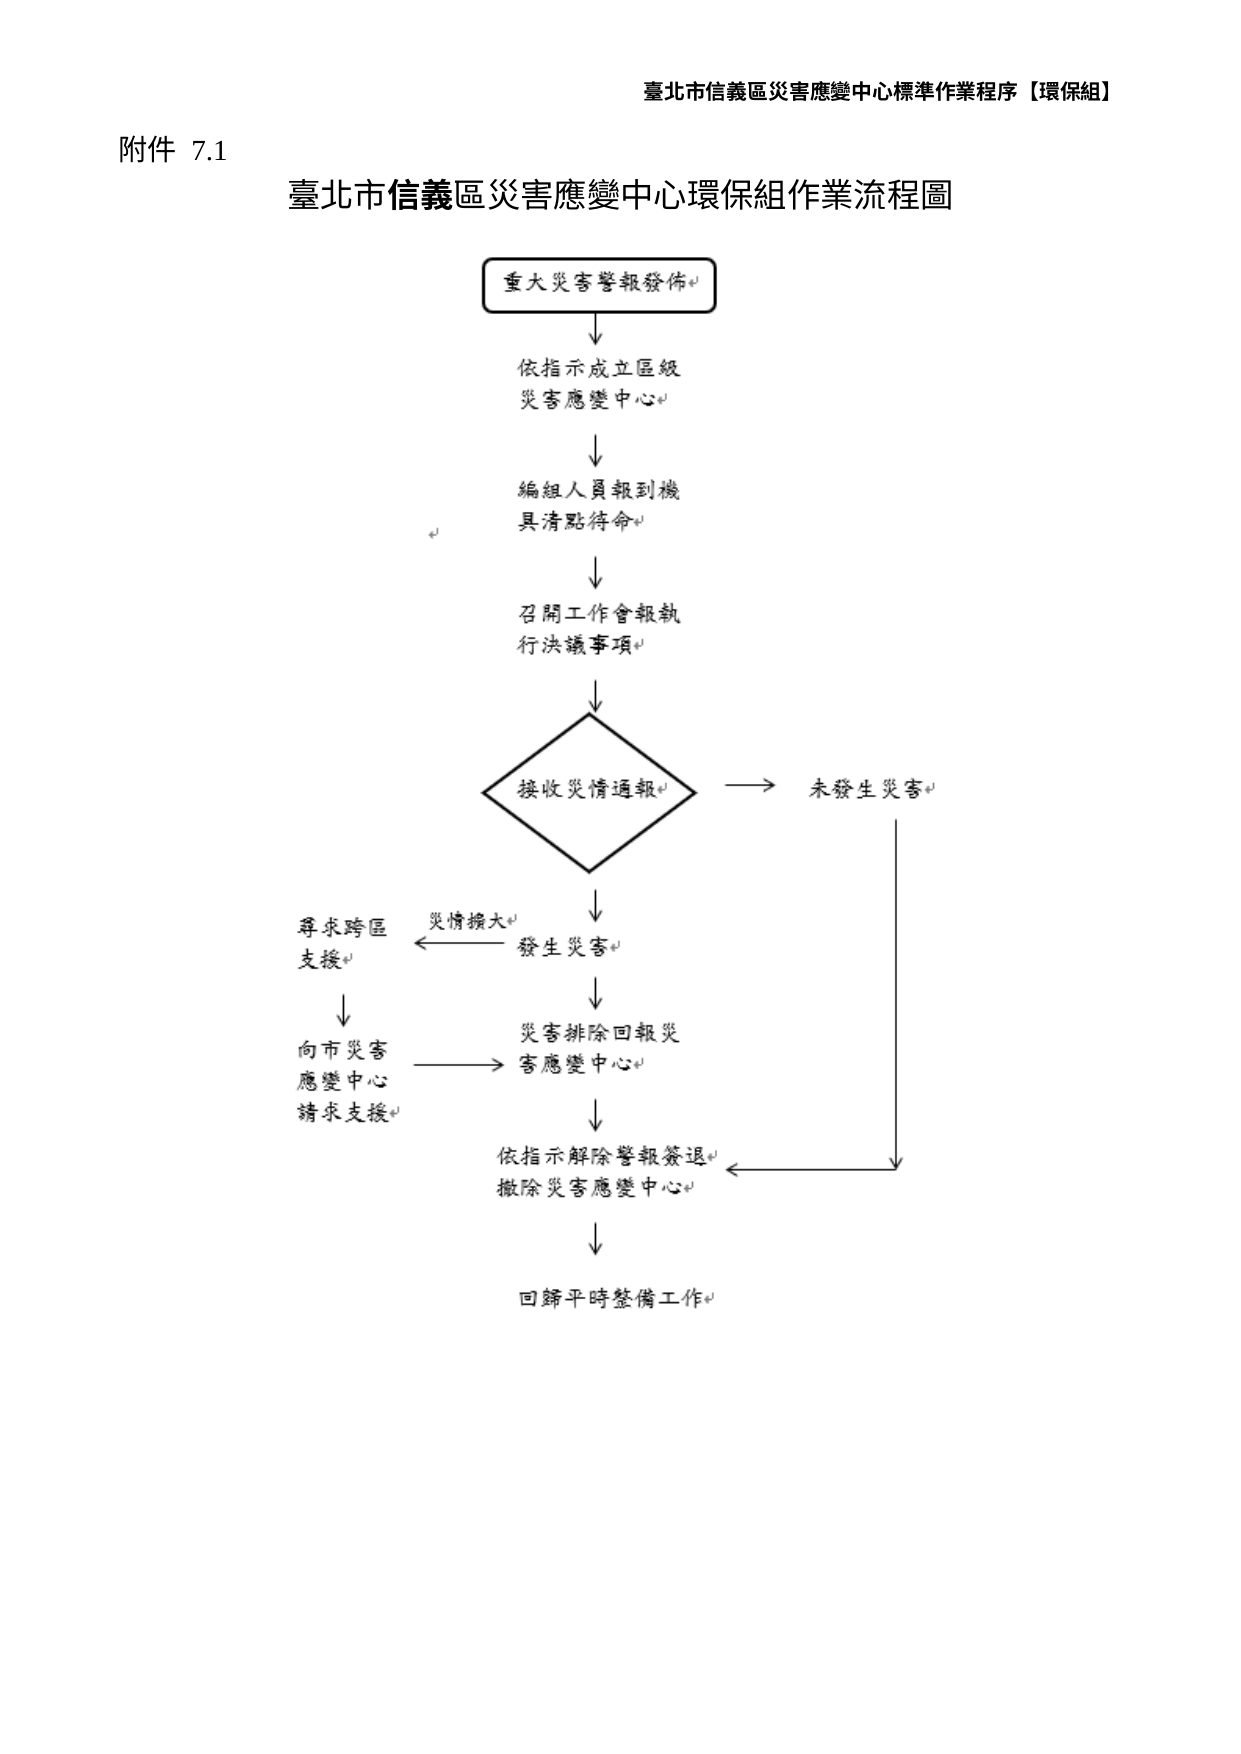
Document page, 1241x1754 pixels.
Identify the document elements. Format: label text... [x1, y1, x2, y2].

text 臺北市信義區災害應變中心環保組作業流程圖 [118, 169, 1122, 217]
text 附件 7.1 [118, 127, 1122, 169]
